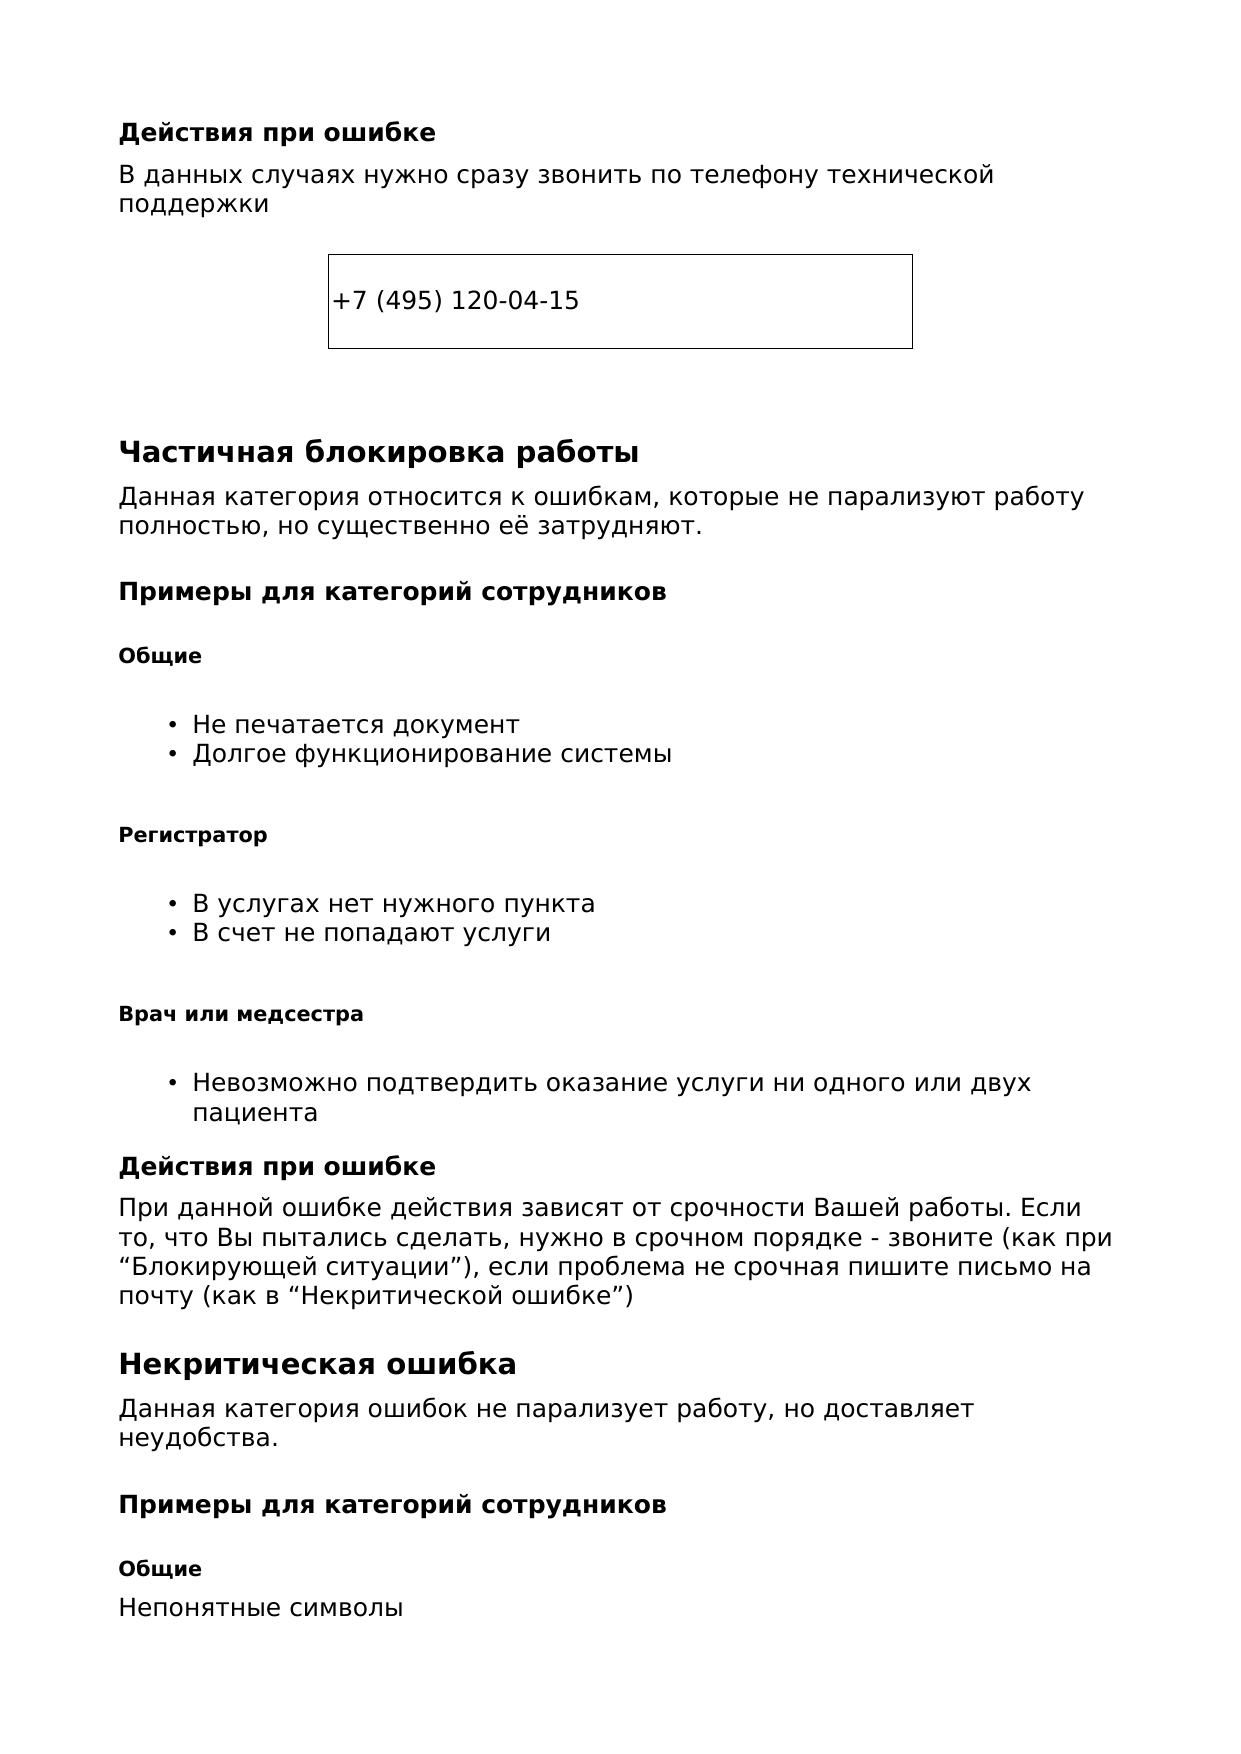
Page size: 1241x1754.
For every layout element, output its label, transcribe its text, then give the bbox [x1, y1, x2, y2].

text При данной ошибке действия зависят от срочности Вашей работы. Если то, что Вы пытались сделать, нужно в срочном порядке - звоните (как при “Блокирующей ситуации”), если проблема не срочная пишите письмо на почту (как в “Некритической ошибке”) [118, 1193, 1122, 1310]
text Данная категория относится к ошибкам, которые не парализуют работу полностью, но существенно её затрудняют. [118, 482, 1122, 540]
subtitle Примеры для категорий сотрудников [118, 577, 1122, 607]
subtitle Некритическая ошибка [118, 1348, 1122, 1382]
list Не печатается документ [177, 710, 1122, 739]
subtitle Врач или медсестра [118, 1002, 1122, 1027]
subtitle Общие [118, 1557, 1122, 1581]
subtitle Общие [118, 644, 1122, 668]
text Непонятные символы [118, 1593, 1122, 1623]
list Невозможно подтвердить оказание услуги ни одного или двух пациента [177, 1068, 1122, 1127]
table_header +7 (495) 120-04-15 [329, 255, 912, 348]
subtitle Действия при ошибке [118, 118, 1122, 147]
subtitle Частичная блокировка работы [118, 435, 1122, 469]
list В счет не попадают услуги [177, 919, 1122, 948]
list Долгое функционирование системы [177, 739, 1122, 769]
list В услугах нет нужного пункта [177, 889, 1122, 919]
subtitle Регистратор [118, 823, 1122, 847]
text В данных случаях нужно сразу звонить по телефону технической поддержки [118, 160, 1122, 218]
text Данная категория ошибок не парализует работу, но доставляет неудобства. [118, 1394, 1122, 1452]
subtitle Примеры для категорий сотрудников [118, 1490, 1122, 1519]
subtitle Действия при ошибке [118, 1152, 1122, 1181]
